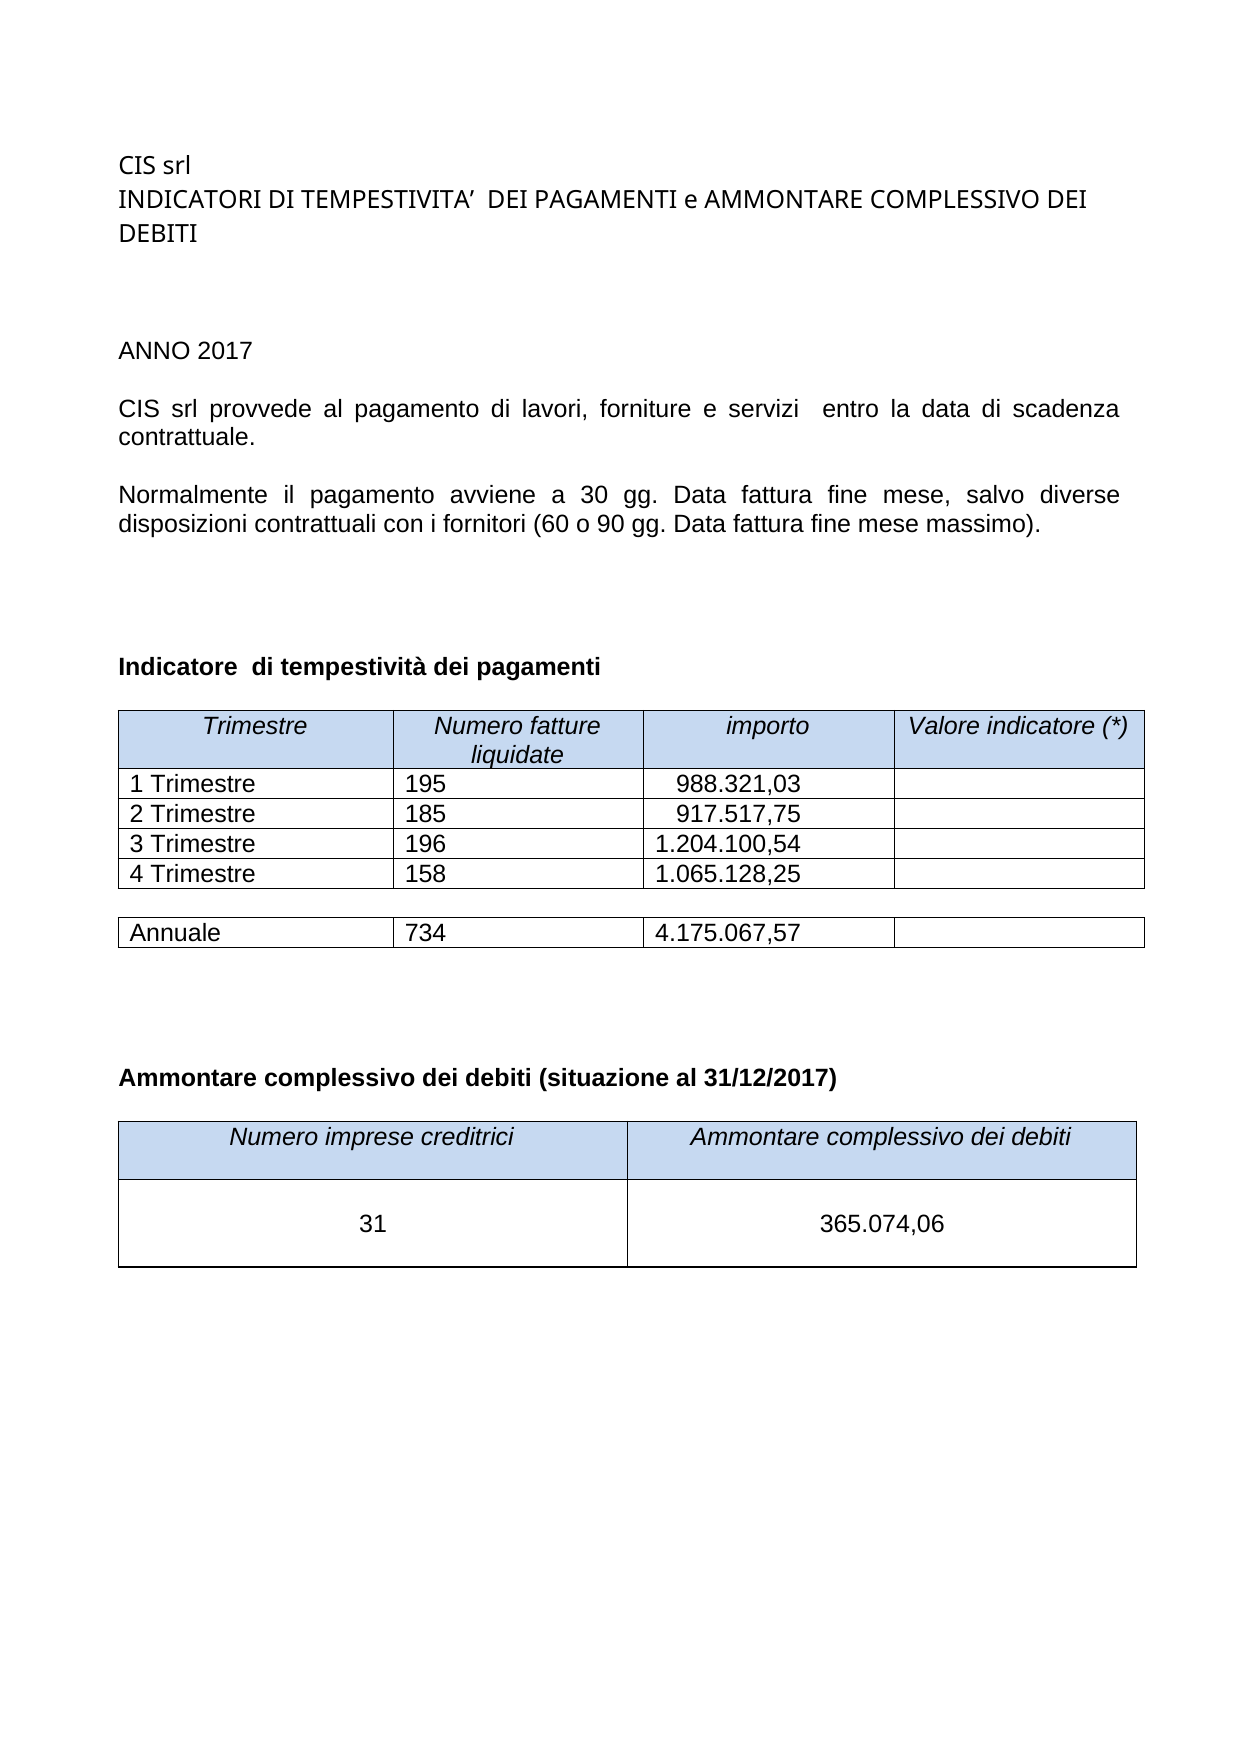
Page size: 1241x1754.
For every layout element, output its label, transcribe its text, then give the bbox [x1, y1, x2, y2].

text INDICATORI DI TEMPESTIVITA’ DEI PAGAMENTI e AMMONTARE COMPLESSIVO DEI DEBITI [118, 182, 1122, 250]
text Normalmente il pagamento avviene a 30 gg. Data fattura fine mese, salvo diverse disposizioni contrattuali con i fornitori (60 o 90 gg. Data fattura fine mese massimo). [118, 480, 1122, 537]
table_header Numero fatture liquidate [394, 711, 643, 768]
table_header 4.175.067,57 [644, 918, 894, 947]
table_cell [895, 859, 1144, 887]
table_cell 1.065.128,25 [644, 859, 894, 887]
table_cell 4 Trimestre [119, 859, 393, 887]
table_cell 185 [394, 799, 643, 828]
table_cell 195 [394, 769, 643, 798]
text ANNO 2017 [118, 336, 1122, 365]
table_cell [895, 769, 1144, 798]
text CIS srl provvede al pagamento di lavori, forniture e servizi entro la data di scadenza contrattuale. [118, 393, 1122, 451]
table_header 734 [394, 918, 643, 947]
table_cell 2 Trimestre [119, 799, 393, 828]
table_header Valore indicatore (*) [895, 711, 1144, 768]
table_cell 1 Trimestre [119, 769, 393, 798]
table_header Ammontare complessivo dei debiti [628, 1122, 1136, 1179]
table_header Trimestre [119, 711, 393, 768]
table_cell 1.204.100,54 [644, 829, 894, 858]
text CIS srl [118, 148, 1122, 182]
table_cell 365.074,06 [628, 1180, 1136, 1266]
table_header importo [644, 711, 894, 768]
table_header [895, 918, 1144, 947]
text Ammontare complessivo dei debiti (situazione al 31/12/2017) [118, 1063, 1122, 1092]
table_cell [895, 799, 1144, 828]
table_cell 158 [394, 859, 643, 887]
table_cell 988.321,03 [644, 769, 894, 798]
text Indicatore di tempestività dei pagamenti [118, 652, 1122, 681]
table_cell [895, 829, 1144, 858]
table_header Numero imprese creditrici [119, 1122, 627, 1179]
table_header Annuale [119, 918, 393, 947]
table_cell 196 [394, 829, 643, 858]
table_cell 31 [119, 1180, 627, 1266]
table_cell 917.517,75 [644, 799, 894, 828]
table_cell 3 Trimestre [119, 829, 393, 858]
